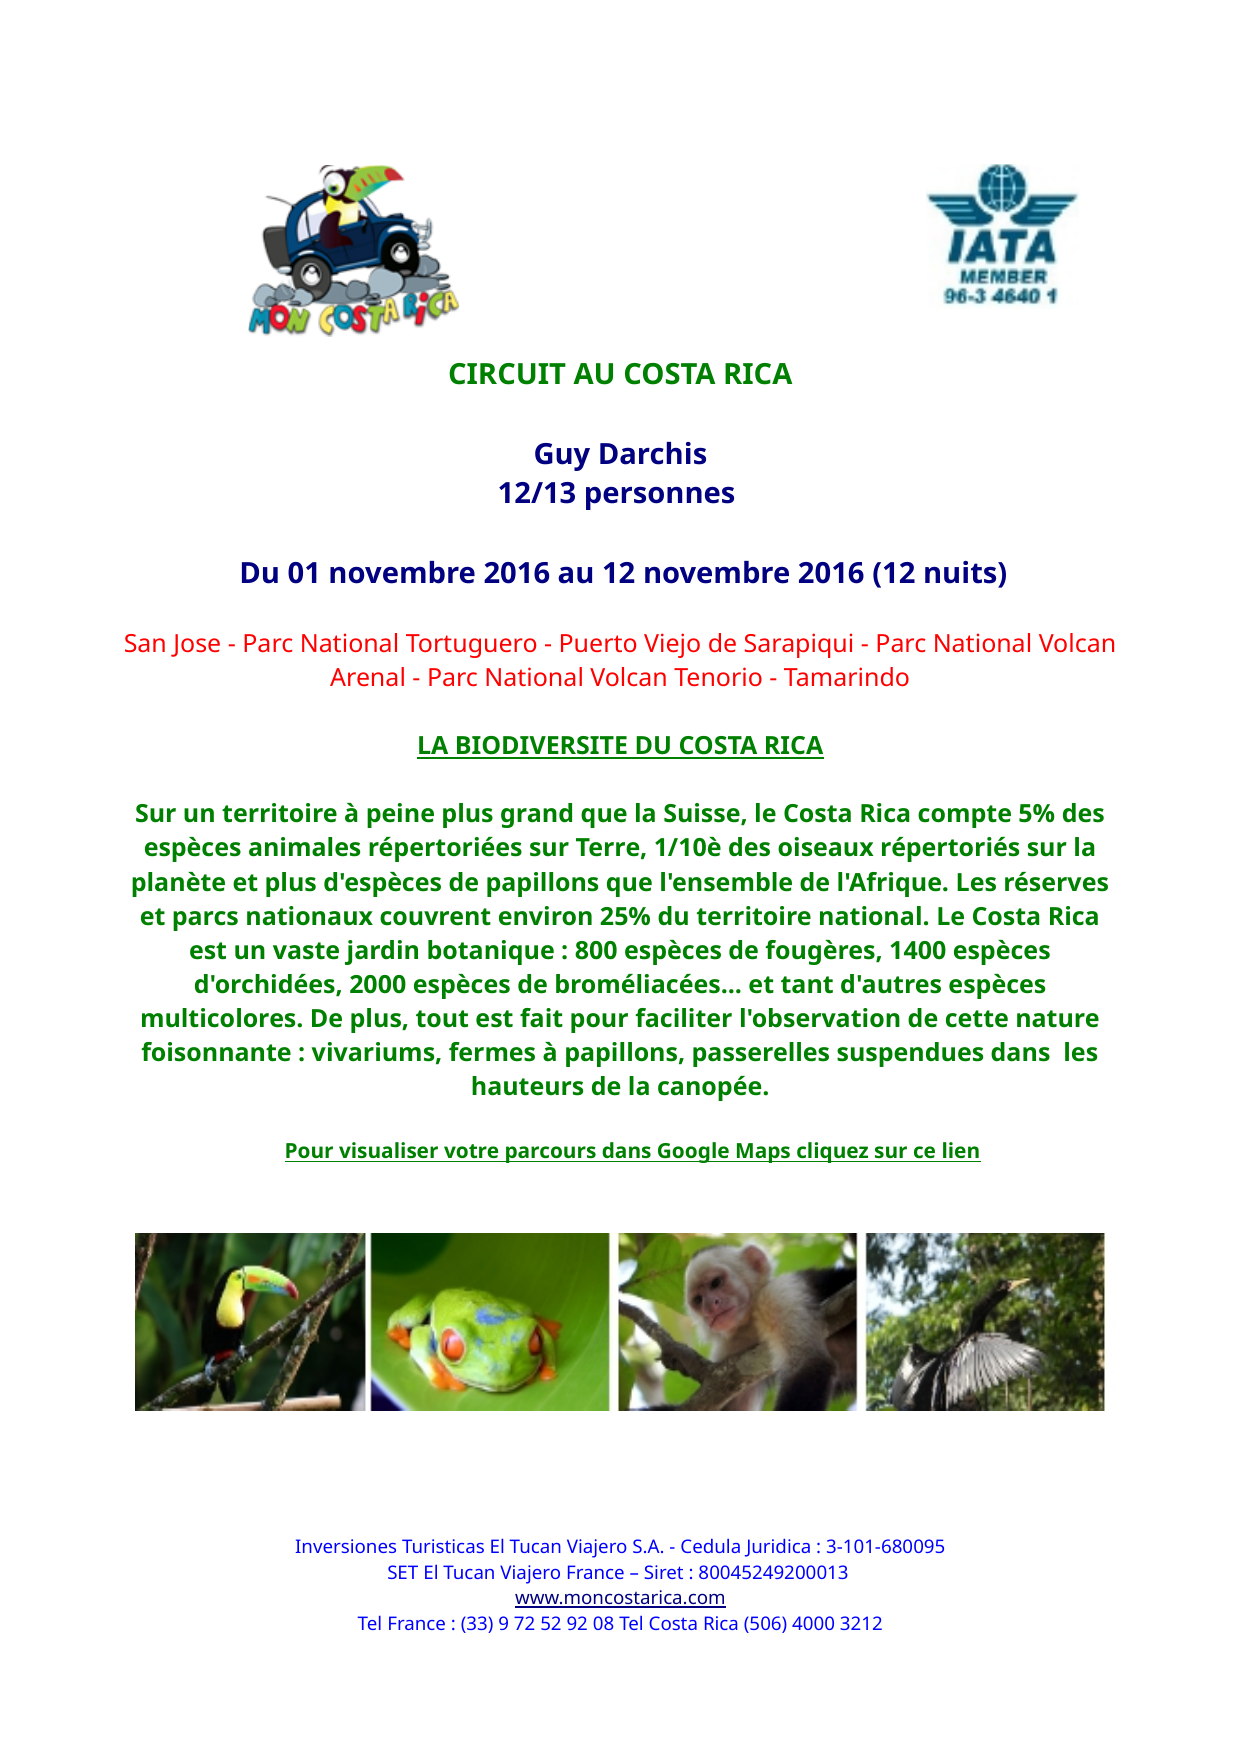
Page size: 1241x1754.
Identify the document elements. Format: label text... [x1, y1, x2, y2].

text Du 01 novembre 2016 au 12 novembre 2016 (12 nuits) [118, 552, 1122, 592]
picture [248, 165, 460, 337]
picture [926, 164, 1080, 309]
text Pour visualiser votre parcours dans Google Maps cliquez sur ce lien [118, 1137, 1146, 1165]
text San Jose - Parc National Tortuguero - Puerto Viejo de Sarapiqui - Parc National Volcan Arenal - Parc National Volcan Tenorio - Tamarindo [118, 626, 1122, 694]
text LA BIODIVERSITE DU COSTA RICA [118, 728, 1122, 762]
picture [135, 1233, 1116, 1411]
table_header [620, 118, 1122, 353]
text Guy Darchis [118, 433, 1122, 473]
text CIRCUIT AU COSTA RICA [118, 353, 1122, 393]
text 12/13 personnes [118, 473, 1122, 512]
table_header [118, 118, 620, 353]
text Sur un territoire à peine plus grand que la Suisse, le Costa Rica compte 5% des espèces animales répertoriées sur Terre, 1/10è des oiseaux répertoriés sur la planète et plus d'espèces de papillons que l'ensemble de l'Afrique. Les réserves et parcs nationaux couvrent environ 25% du territoire national. Le Costa Rica est un vaste jardin botanique : 800 espèces de fougères, 1400 espèces d'orchidées, 2000 espèces de broméliacées... et tant d'autres espèces multicolores. De plus, tout est fait pour faciliter l'observation de cette nature foisonnante : vivariums, fermes à papillons, passerelles suspendues dans les hauteurs de la canopée. [118, 796, 1122, 1103]
